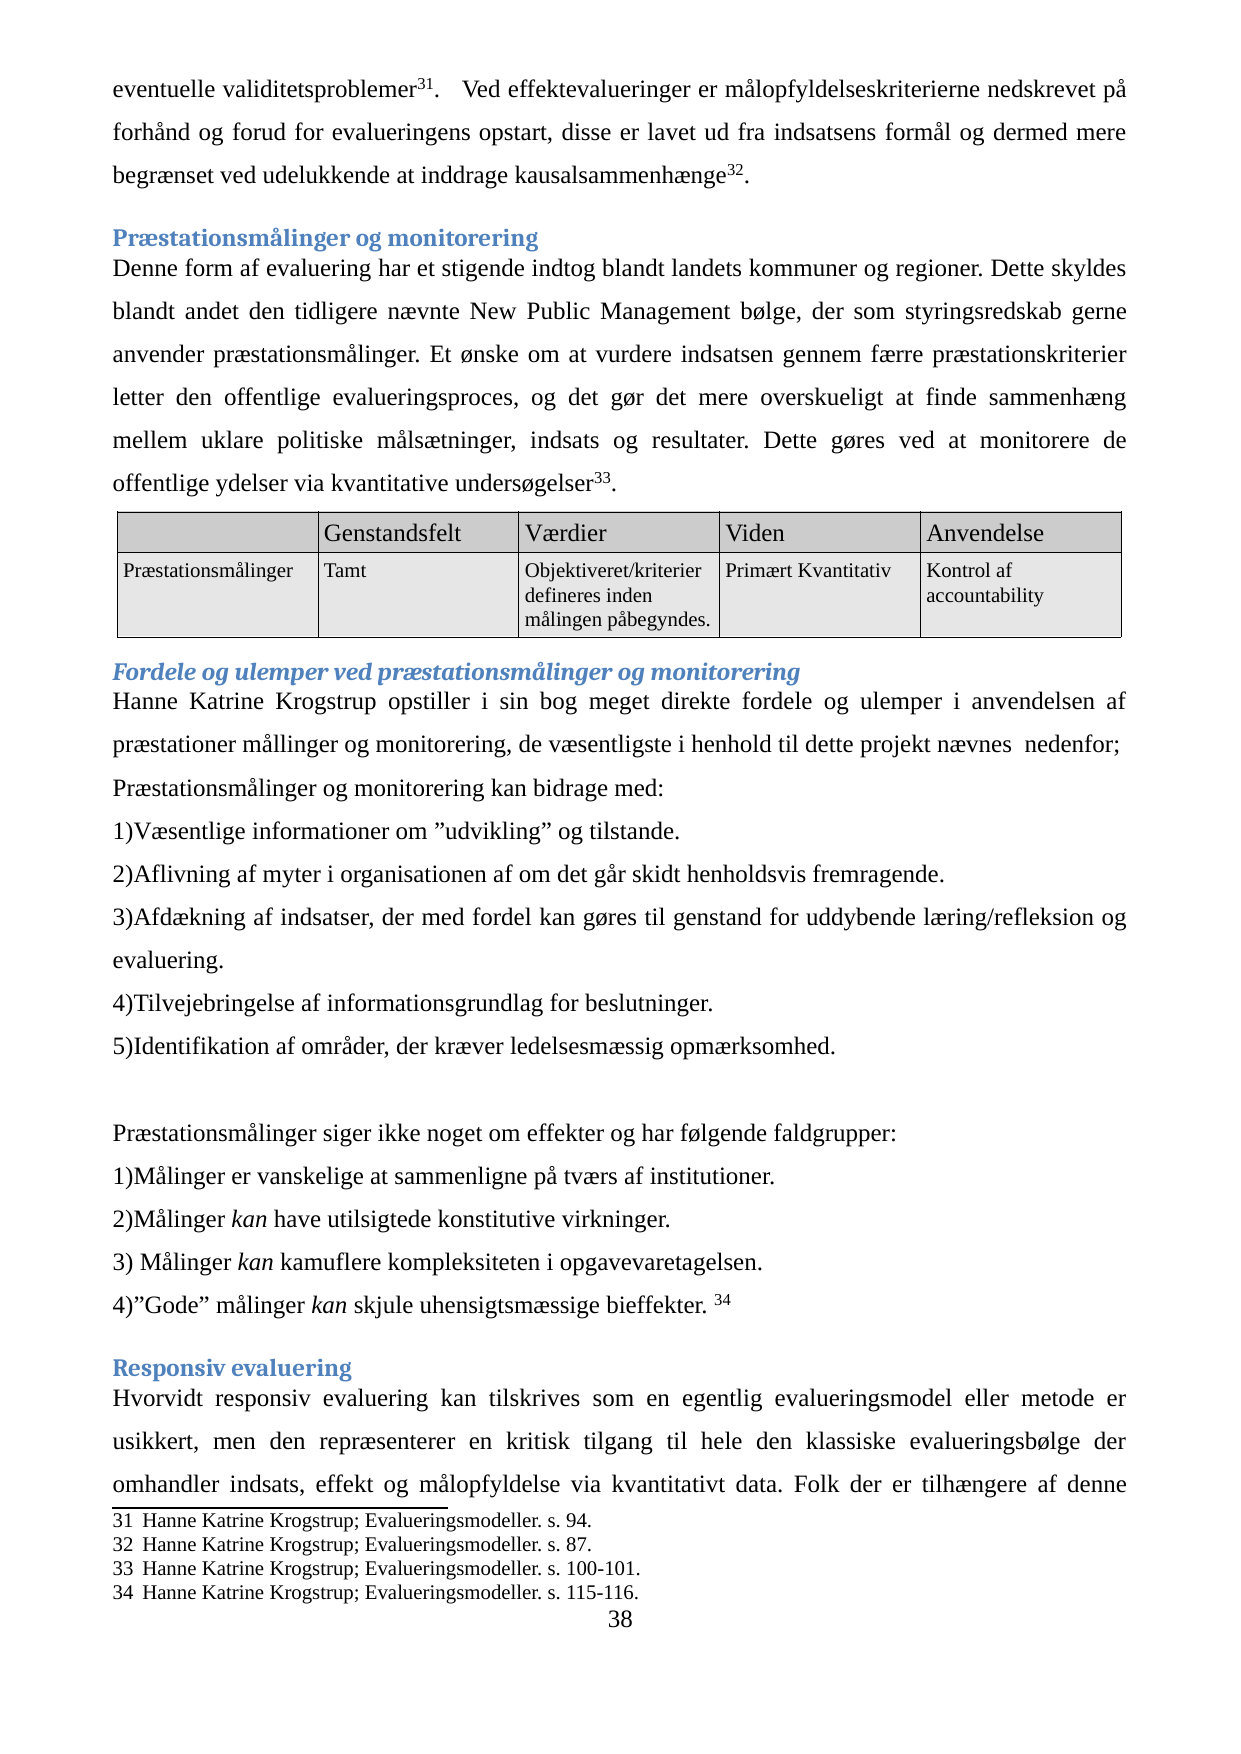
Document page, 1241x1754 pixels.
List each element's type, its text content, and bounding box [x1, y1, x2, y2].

subtitle Præstationsmålinger og monitorering [112, 224, 1128, 253]
table_cell Primært Kvantitativ [720, 553, 920, 636]
list Tilvejebringelse af informationsgrundlag for beslutninger. [112, 988, 1128, 1017]
text Hvorvidt responsiv evaluering kan tilskrives som en egentlig evalueringsmodel eller metode er usikkert, men den repræsenterer en kritisk tilgang til hele den klassiske evalueringsbølge der omhandler indsats, effekt og målopfyldelse via kvantitativt data. Folk der er tilhængere af denne [112, 1383, 1128, 1498]
list Målinger kan kamuflere kompleksiteten i opgavevaretagelsen. [112, 1247, 1128, 1276]
list Identifikation af områder, der kræver ledelsesmæssig opmærksomhed. [112, 1031, 1128, 1060]
list Aflivning af myter i organisationen af om det går skidt henholdsvis fremragende. [112, 859, 1128, 888]
list ”Gode” målinger kan skjule uhensigtsmæssige bieffekter. [112, 1290, 1128, 1319]
text Præstationsmålinger og monitorering kan bidrage med: [112, 773, 1128, 801]
list Hanne Katrine Krogstrup; Evalueringsmodeller. s. 115-116. [112, 1580, 1128, 1604]
text Hanne Katrine Krogstrup opstiller i sin bog meget direkte fordele og ulemper i anvendelsen af præstationer mållinger og monitorering, de væsentligste i henhold til dette projekt nævnes nedenfor; [112, 686, 1128, 758]
table_header Værdier [519, 513, 719, 552]
table_header [118, 513, 318, 552]
table_header Anvendelse [921, 513, 1121, 552]
subtitle Responsiv evaluering [112, 1354, 1128, 1383]
text Hanne Katrine Krogstrup; Evalueringsmodeller. s. 94. [112, 1508, 1128, 1532]
text Hanne Katrine Krogstrup; Evalueringsmodeller. s. 87. [112, 1532, 1128, 1556]
list Målinger er vanskelige at sammenligne på tværs af institutioner. [112, 1161, 1128, 1189]
list Målinger kan have utilsigtede konstitutive virkninger. [112, 1204, 1128, 1233]
list Væsentlige informationer om ”udvikling” og tilstande. [112, 816, 1128, 844]
table_cell Præstationsmålinger [118, 553, 318, 636]
subtitle Fordele og ulemper ved præstationsmålinger og monitorering [112, 658, 1128, 686]
table_cell Kontrol af accountability [921, 553, 1121, 636]
list Afdækning af indsatser, der med fordel kan gøres til genstand for uddybende læring/refleksion og evaluering. [112, 902, 1128, 974]
text eventuelle validitetsproblemer. Ved effektevalueringer er målopfyldelseskriterierne nedskrevet på forhånd og forud for evalueringens opstart, disse er lavet ud fra indsatsens formål og dermed mere begrænset ved udelukkende at inddrage kausalsammenhænge. [112, 74, 1128, 189]
table_cell Objektiveret/kriterier defineres inden målingen påbegyndes. [519, 553, 719, 636]
text Præstationsmålinger siger ikke noget om effekter og har følgende faldgrupper: [112, 1118, 1128, 1146]
table_cell Tamt [319, 553, 518, 636]
table_header Genstandsfelt [319, 513, 518, 552]
table_header Viden [720, 513, 920, 552]
text Denne form af evaluering har et stigende indtog blandt landets kommuner og regioner. Dette skyldes blandt andet den tidligere nævnte New Public Management bølge, der som styringsredskab gerne anvender præstationsmålinger. Et ønske om at vurdere indsatsen gennem færre præstationskriterier letter den offentlige evalueringsproces, og det gør det mere overskueligt at finde sammenhæng mellem uklare politiske målsætninger, indsats og resultater. Dette gøres ved at monitorere de offentlige ydelser via kvantitative undersøgelser. [112, 253, 1128, 497]
text Hanne Katrine Krogstrup; Evalueringsmodeller. s. 100-101. [112, 1556, 1128, 1580]
